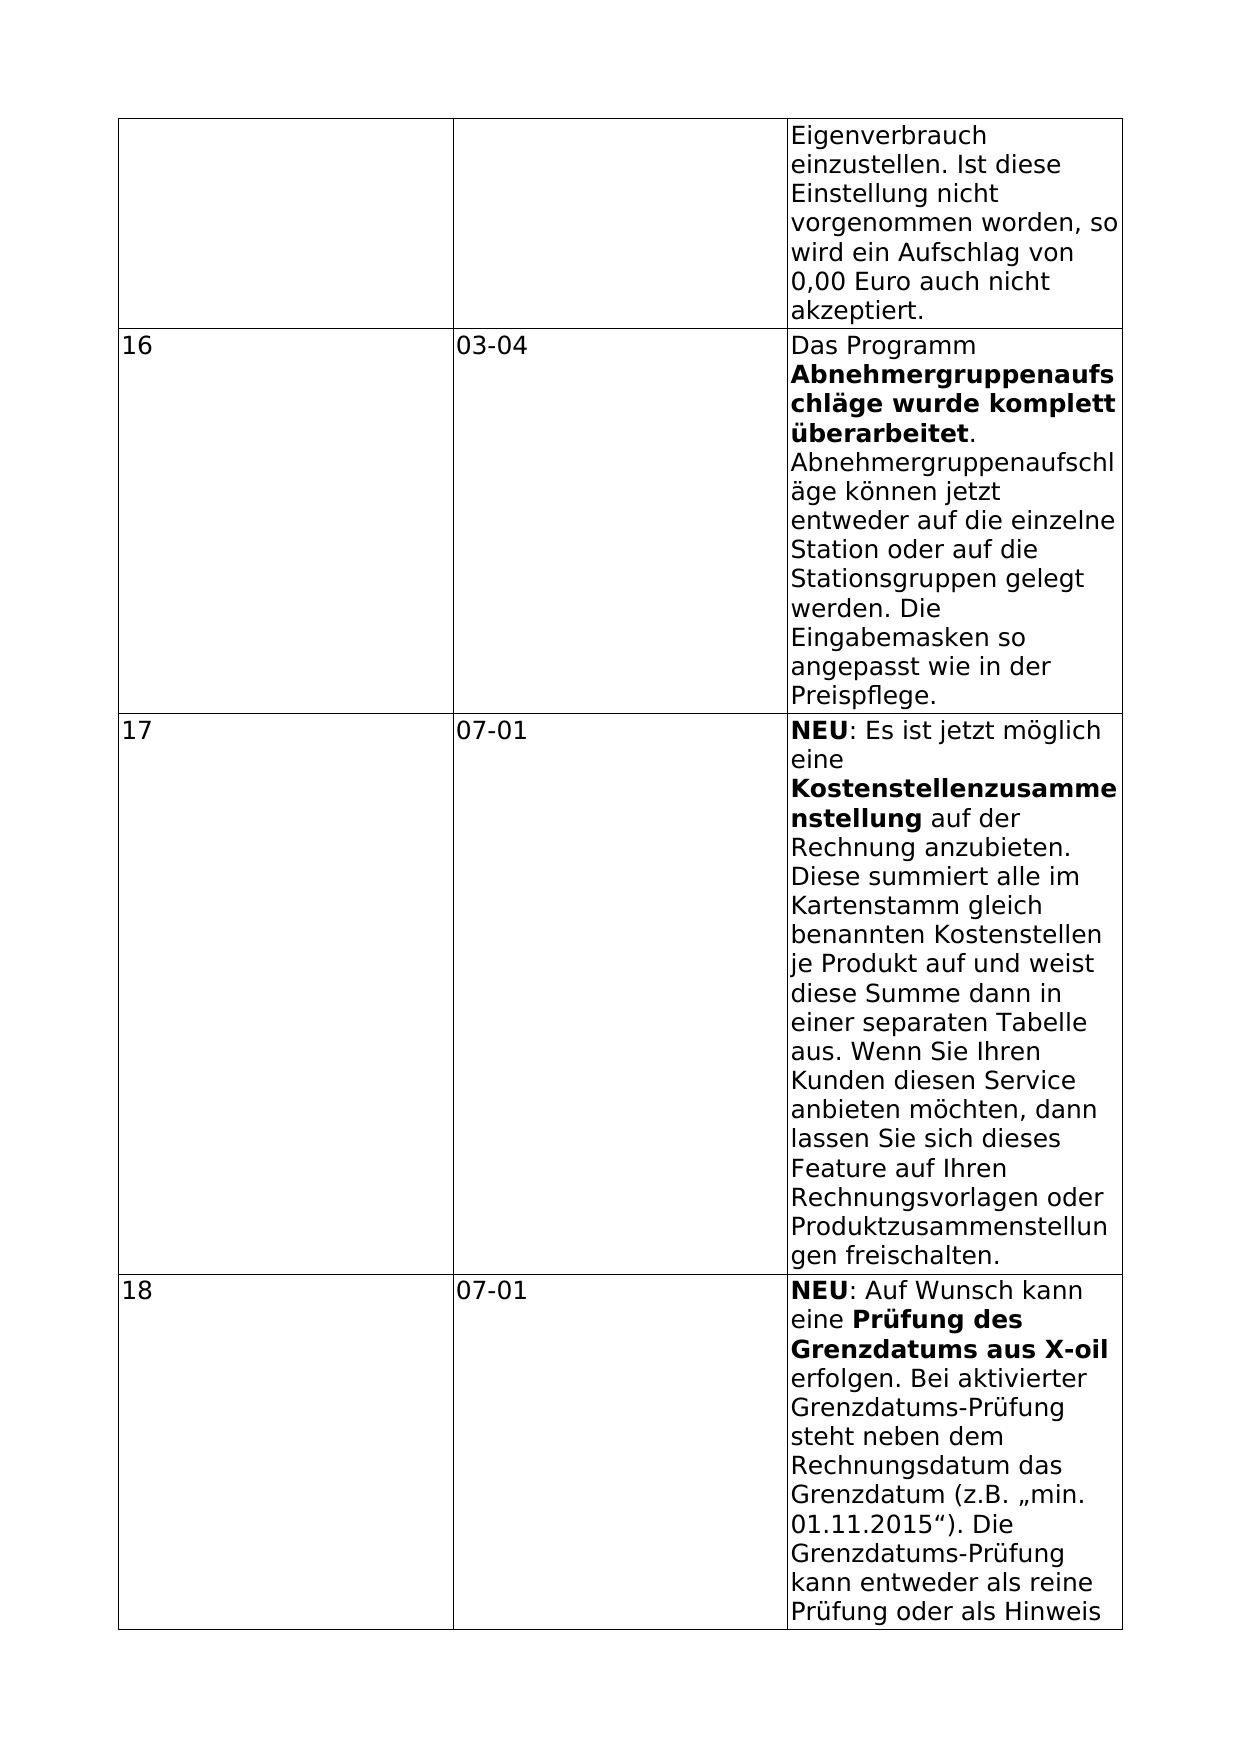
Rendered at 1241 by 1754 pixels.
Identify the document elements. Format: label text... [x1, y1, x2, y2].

table_cell [454, 119, 787, 328]
table_cell NEU: Auf Wunsch kann eine Prüfung des Grenzdatums aus X-oil erfolgen. Bei aktivierter Grenzdatums-Prüfung steht neben dem Rechnungsdatum das Grenzdatum (z.B. „min. 01.11.2015“). Die Grenzdatums-Prüfung kann entweder als reine Prüfung oder als Hinweis [788, 1275, 1122, 1629]
table_cell 16 [119, 329, 453, 713]
table_cell NEU: Es ist jetzt möglich eine Kostenstellenzusammenstellung auf der Rechnung anzubieten. Diese summiert alle im Kartenstamm gleich benannten Kostenstellen je Produkt auf und weist diese Summe dann in einer separaten Tabelle aus. Wenn Sie Ihren Kunden diesen Service anbieten möchten, dann lassen Sie sich dieses Feature auf Ihren Rechnungsvorlagen oder Produktzusammenstellungen freischalten. [788, 714, 1122, 1273]
table_cell 07-01 [454, 714, 787, 1273]
table_cell 17 [119, 714, 453, 1273]
table_cell Eigenverbrauch einzustellen. Ist diese Einstellung nicht vorgenommen worden, so wird ein Aufschlag von 0,00 Euro auch nicht akzeptiert. [788, 119, 1122, 328]
table_cell 18 [119, 1275, 453, 1629]
table_cell 03-04 [454, 329, 787, 713]
table_cell 07-01 [454, 1275, 787, 1629]
table_cell Das Programm Abnehmergruppenaufschläge wurde komplett überarbeitet. Abnehmergruppenaufschläge können jetzt entweder auf die einzelne Station oder auf die Stationsgruppen gelegt werden. Die Eingabemasken so angepasst wie in der Preispflege. [788, 329, 1122, 713]
table_cell [119, 119, 453, 328]
